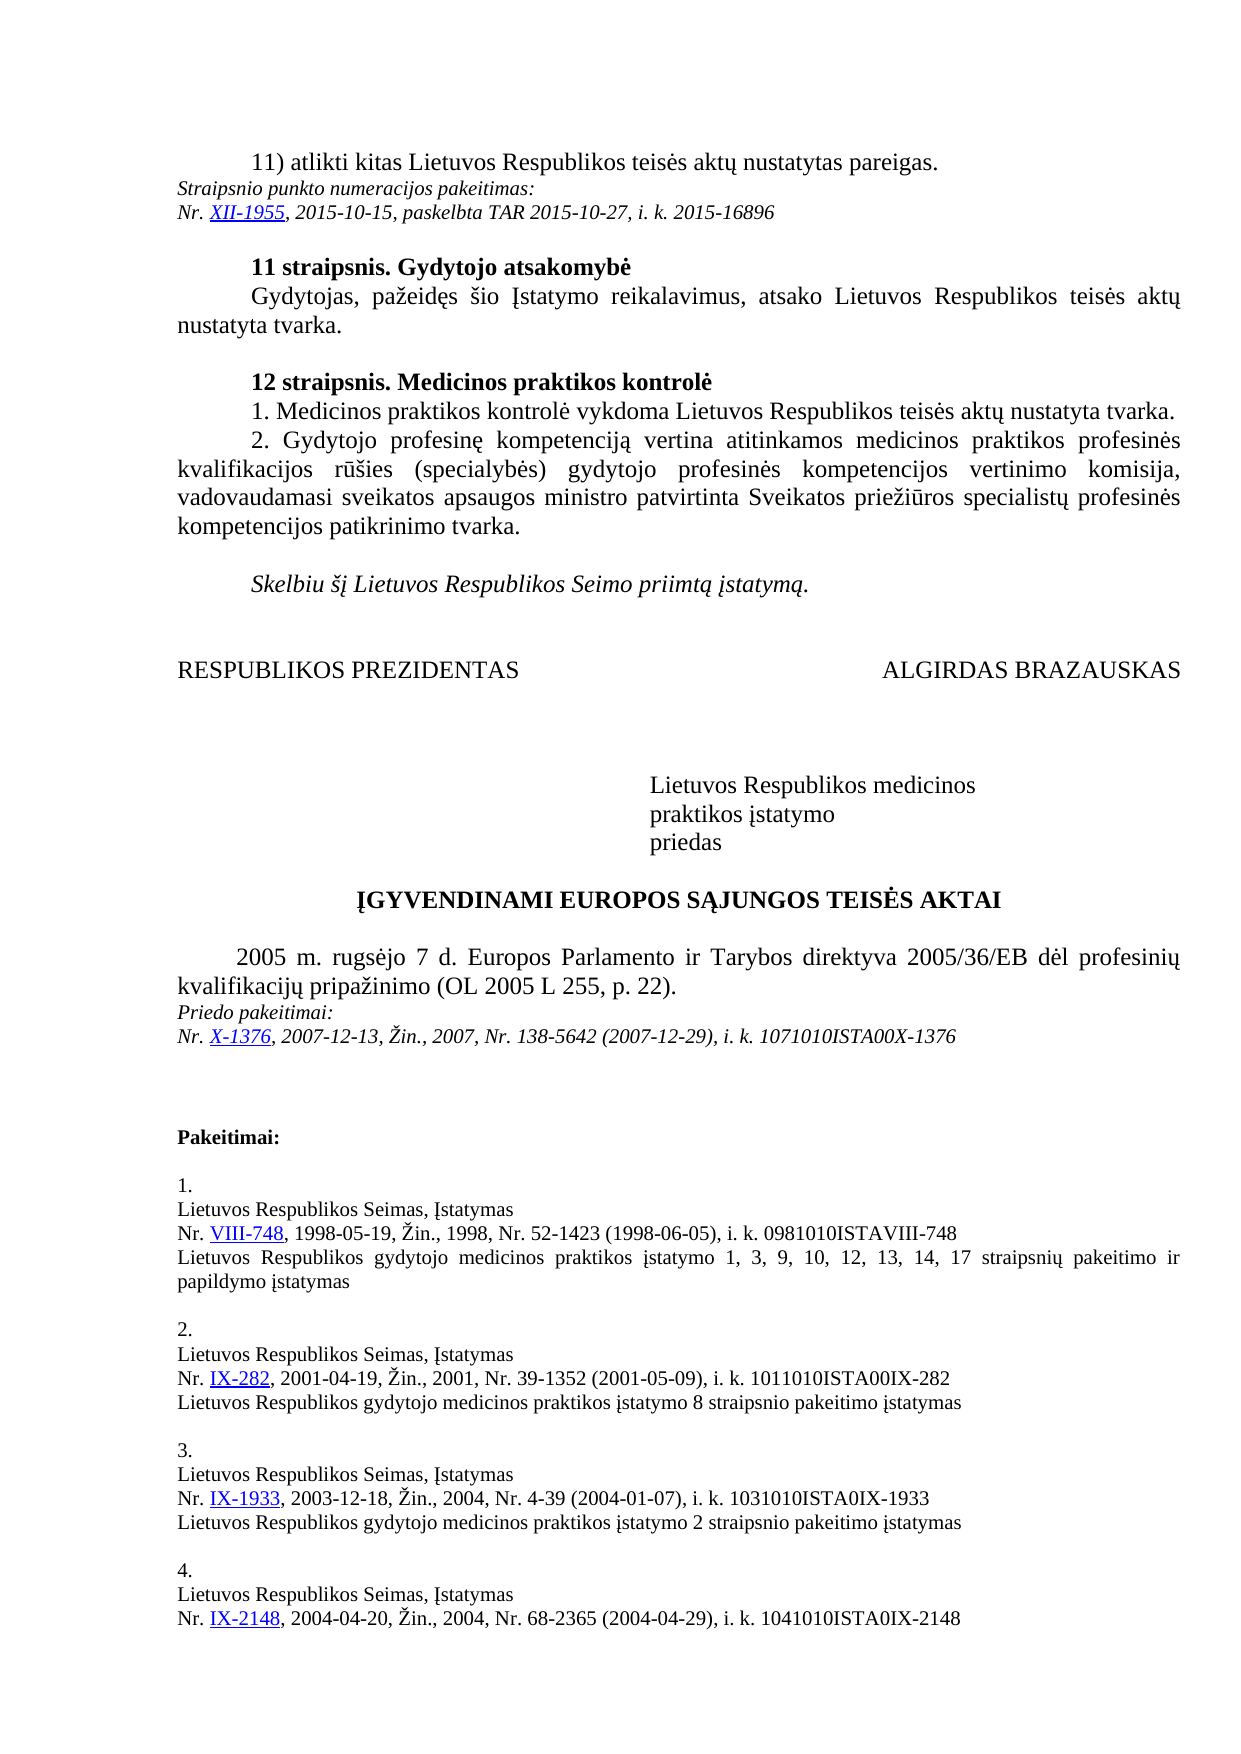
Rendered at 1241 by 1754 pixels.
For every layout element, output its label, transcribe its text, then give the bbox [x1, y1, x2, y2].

text 2005 m. rugsėjo 7 d. Europos Parlamento ir Tarybos direktyva 2005/36/EB dėl profesinių kvalifikacijų pripažinimo (OL 2005 L 255, p. 22). [177, 942, 1181, 1000]
text RESPUBLIKOS PREZIDENTAS ALGIRDAS BRAZAUSKAS [177, 655, 1181, 684]
text ĮGYVENDINAMI EUROPOS SĄJUNGOS TEISĖS AKTAI [177, 885, 1181, 914]
text Nr. XII-1955, 2015-10-15, paskelbta TAR 2015-10-27, i. k. 2015-16896 [177, 199, 1181, 224]
text Nr. IX-282, 2001-04-19, Žin., 2001, Nr. 39-1352 (2001-05-09), i. k. 1011010ISTA00IX-282 [177, 1366, 1181, 1389]
text 12 straipsnis. Medicinos praktikos kontrolė [177, 367, 1181, 396]
text Lietuvos Respublikos Seimas, Įstatymas [177, 1341, 1181, 1366]
text Skelbiu šį Lietuvos Respublikos Seimo priimtą įstatymą. [177, 569, 1181, 597]
text 2. Gydytojo profesinę kompetenciją vertina atitinkamos medicinos praktikos profesinės kvalifikacijos rūšies (specialybės) gydytojo profesinės kompetencijos vertinimo komisija, vadovaudamasi sveikatos apsaugos ministro patvirtinta Sveikatos priežiūros specialistų profesinės kompetencijos patikrinimo tvarka. [177, 425, 1181, 540]
text Priedo pakeitimai: [177, 1000, 1181, 1024]
text Lietuvos Respublikos Seimas, Įstatymas [177, 1582, 1181, 1606]
text Nr. VIII-748, 1998-05-19, Žin., 1998, Nr. 52-1423 (1998-06-05), i. k. 0981010ISTAVIII-748 [177, 1221, 1181, 1245]
text Gydytojas, pažeidęs šio Įstatymo reikalavimus, atsako Lietuvos Respublikos teisės aktų nustatyta tvarka. [177, 281, 1181, 339]
text 3. [177, 1438, 1181, 1462]
text Lietuvos Respublikos medicinos praktikos įstatymo [649, 770, 1181, 827]
text Pakeitimai: [177, 1125, 1181, 1149]
text 2. [177, 1317, 1181, 1341]
text Lietuvos Respublikos gydytojo medicinos praktikos įstatymo 8 straipsnio pakeitimo įstatymas [177, 1389, 1181, 1414]
text Nr. X-1376, 2007-12-13, Žin., 2007, Nr. 138-5642 (2007-12-29), i. k. 1071010ISTA00X-1376 [177, 1024, 1181, 1048]
text Nr. IX-1933, 2003-12-18, Žin., 2004, Nr. 4-39 (2004-01-07), i. k. 1031010ISTA0IX-1933 [177, 1486, 1181, 1510]
text Lietuvos Respublikos Seimas, Įstatymas [177, 1462, 1181, 1486]
text priedas [649, 827, 1181, 856]
text Lietuvos Respublikos gydytojo medicinos praktikos įstatymo 2 straipsnio pakeitimo įstatymas [177, 1510, 1181, 1534]
text 4. [177, 1558, 1181, 1582]
text 11 straipsnis. Gydytojo atsakomybė [177, 252, 1181, 281]
text Lietuvos Respublikos gydytojo medicinos praktikos įstatymo 1, 3, 9, 10, 12, 13, 14, 17 straipsnių pakeitimo ir papildymo įstatymas [177, 1245, 1181, 1293]
text 11) atlikti kitas Lietuvos Respublikos teisės aktų nustatytas pareigas. [177, 147, 1181, 176]
text Straipsnio punkto numeracijos pakeitimas: [177, 176, 1181, 199]
text 1. Medicinos praktikos kontrolė vykdoma Lietuvos Respublikos teisės aktų nustatyta tvarka. [177, 396, 1181, 425]
text Lietuvos Respublikos Seimas, Įstatymas [177, 1197, 1181, 1221]
text Nr. IX-2148, 2004-04-20, Žin., 2004, Nr. 68-2365 (2004-04-29), i. k. 1041010ISTA0IX-2148 [177, 1606, 1181, 1630]
text 1. [177, 1173, 1181, 1197]
